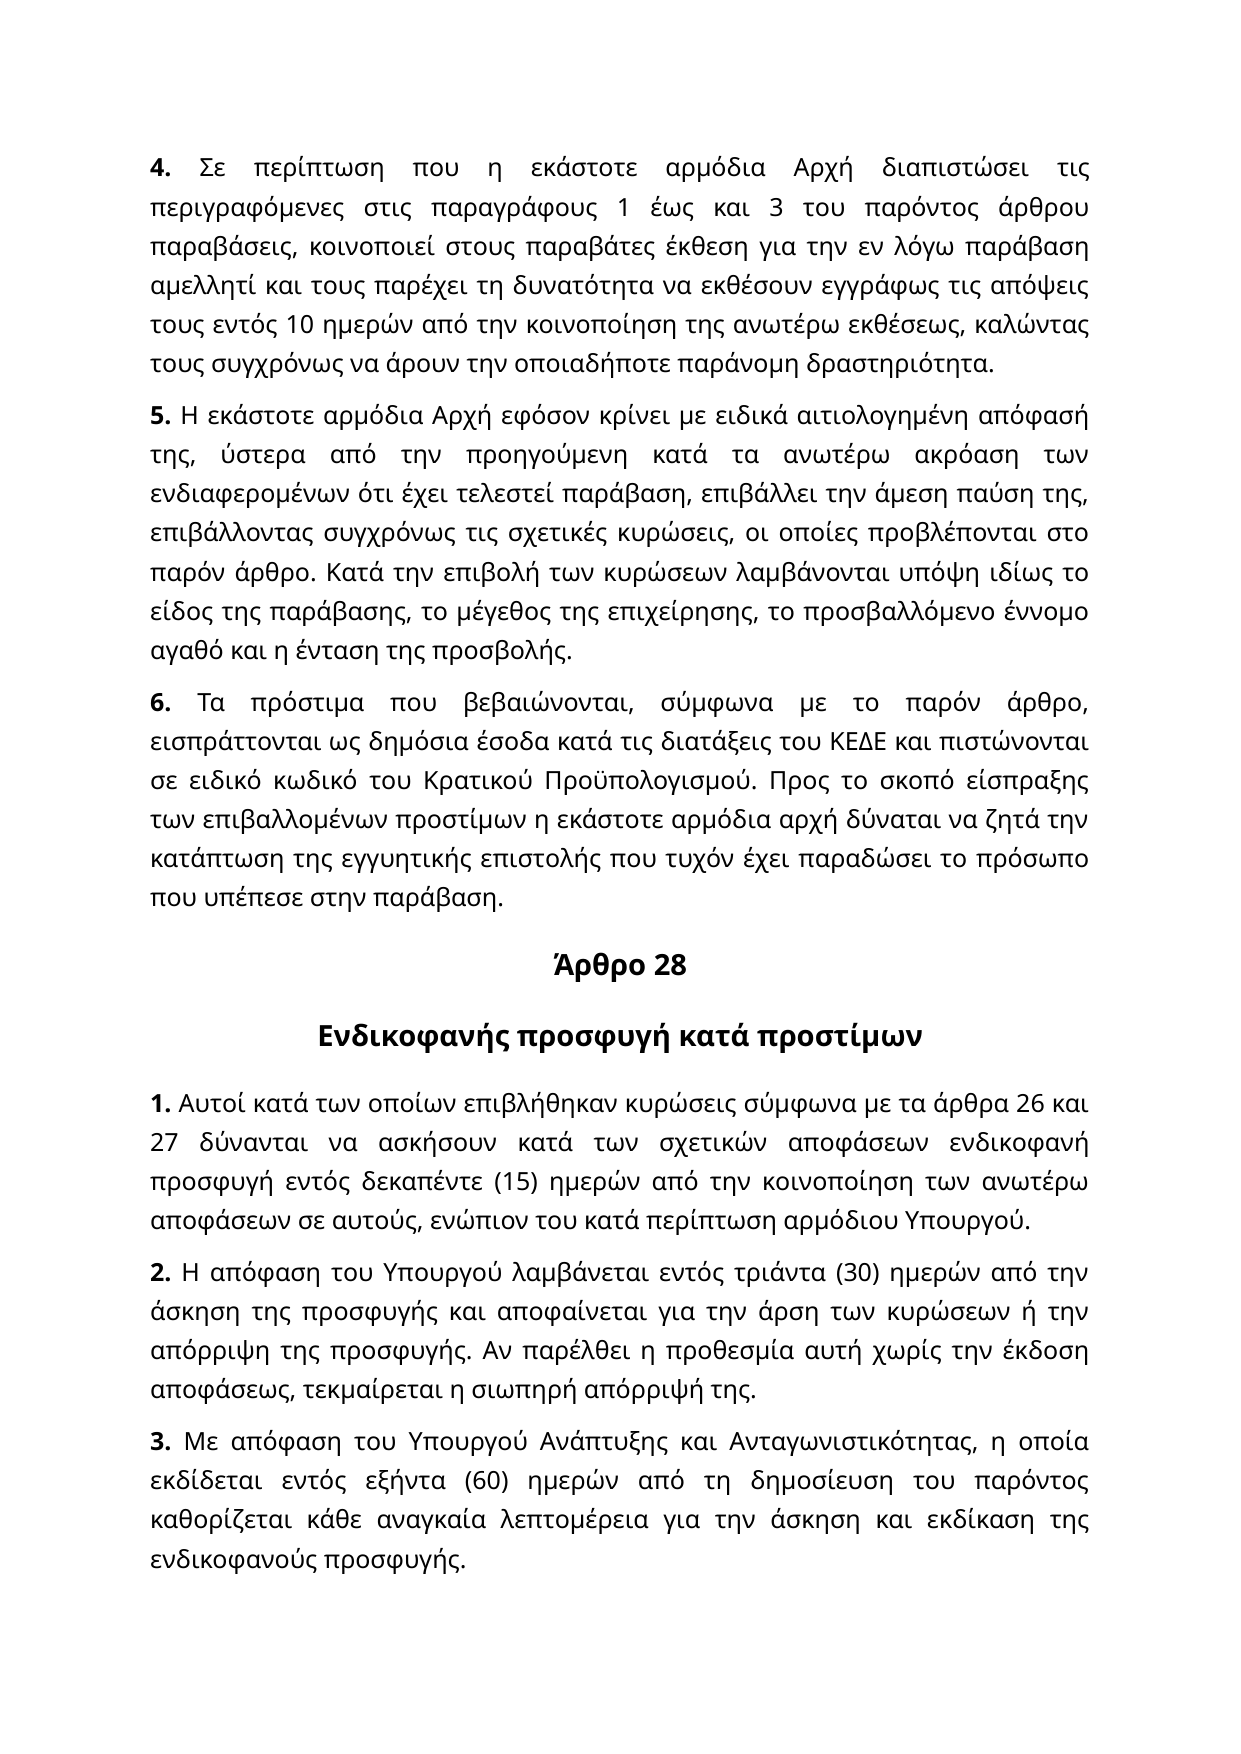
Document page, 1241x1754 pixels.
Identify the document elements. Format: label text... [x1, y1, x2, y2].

subtitle Άρθρο 28 [150, 944, 1090, 984]
text 1. Αυτοί κατά των οποίων επιβλήθηκαν κυρώσεις σύμφωνα με τα άρθρα 26 και 27 δύνανται να ασκήσουν κατά των σχετικών αποφάσεων ενδικοφανή προσφυγή εντός δεκαπέντε (15) ημερών από την κοινοποίηση των ανωτέρω αποφάσεων σε αυτούς, ενώπιον του κατά περίπτωση αρμόδιου Υπουργού. [150, 1085, 1090, 1237]
text 4. Σε περίπτωση που η εκάστοτε αρμόδια Αρχή διαπιστώσει τις περιγραφόμενες στις παραγράφους 1 έως και 3 του παρόντος άρθρου παραβάσεις, κοινοποιεί στους παραβάτες έκθεση για την εν λόγω παράβαση αμελλητί και τους παρέχει τη δυνατότητα να εκθέσουν εγγράφως τις απόψεις τους εντός 10 ημερών από την κοινοποίηση της ανωτέρω εκθέσεως, καλώντας τους συγχρόνως να άρουν την οποιαδήποτε παράνομη δραστηριότητα. [150, 150, 1090, 380]
text 2. Η απόφαση του Υπουργού λαμβάνεται εντός τριάντα (30) ημερών από την άσκηση της προσφυγής και αποφαίνεται για την άρση των κυρώσεων ή την απόρριψη της προσφυγής. Αν παρέλθει η προθεσμία αυτή χωρίς την έκδοση αποφάσεως, τεκμαίρεται η σιωπηρή απόρριψή της. [150, 1254, 1090, 1406]
text 5. Η εκάστοτε αρμόδια Αρχή εφόσον κρίνει με ειδικά αιτιολογημένη απόφασή της, ύστερα από την προηγούμενη κατά τα ανωτέρω ακρόαση των ενδιαφερομένων ότι έχει τελεστεί παράβαση, επιβάλλει την άμεση παύση της, επιβάλλοντας συγχρόνως τις σχετικές κυρώσεις, οι οποίες προβλέπονται στο παρόν άρθρο. Κατά την επιβολή των κυρώσεων λαμβάνονται υπόψη ιδίως το είδος της παράβασης, το μέγεθος της επιχείρησης, το προσβαλλόμενο έννομο αγαθό και η ένταση της προσβολής. [150, 397, 1090, 667]
text 3. Με απόφαση του Υπουργού Ανάπτυξης και Ανταγωνιστικότητας, η οποία εκδίδεται εντός εξήντα (60) ημερών από τη δημοσίευση του παρόντος καθορίζεται κάθε αναγκαία λεπτομέρεια για την άσκηση και εκδίκαση της ενδικοφανούς προσφυγής. [150, 1424, 1090, 1575]
text 6. Τα πρόστιμα που βεβαιώνονται, σύμφωνα με το παρόν άρθρο, εισπράττονται ως δημόσια έσοδα κατά τις διατάξεις του ΚΕΔΕ και πιστώνονται σε ειδικό κωδικό του Κρατικού Προϋπολογισμού. Προς το σκοπό είσπραξης των επιβαλλομένων προστίμων η εκάστοτε αρμόδια αρχή δύναται να ζητά την κατάπτωση της εγγυητικής επιστολής που τυχόν έχει παραδώσει το πρόσωπο που υπέπεσε στην παράβαση. [150, 684, 1090, 914]
subtitle Ενδικοφανής προσφυγή κατά προστίμων [150, 1015, 1090, 1054]
